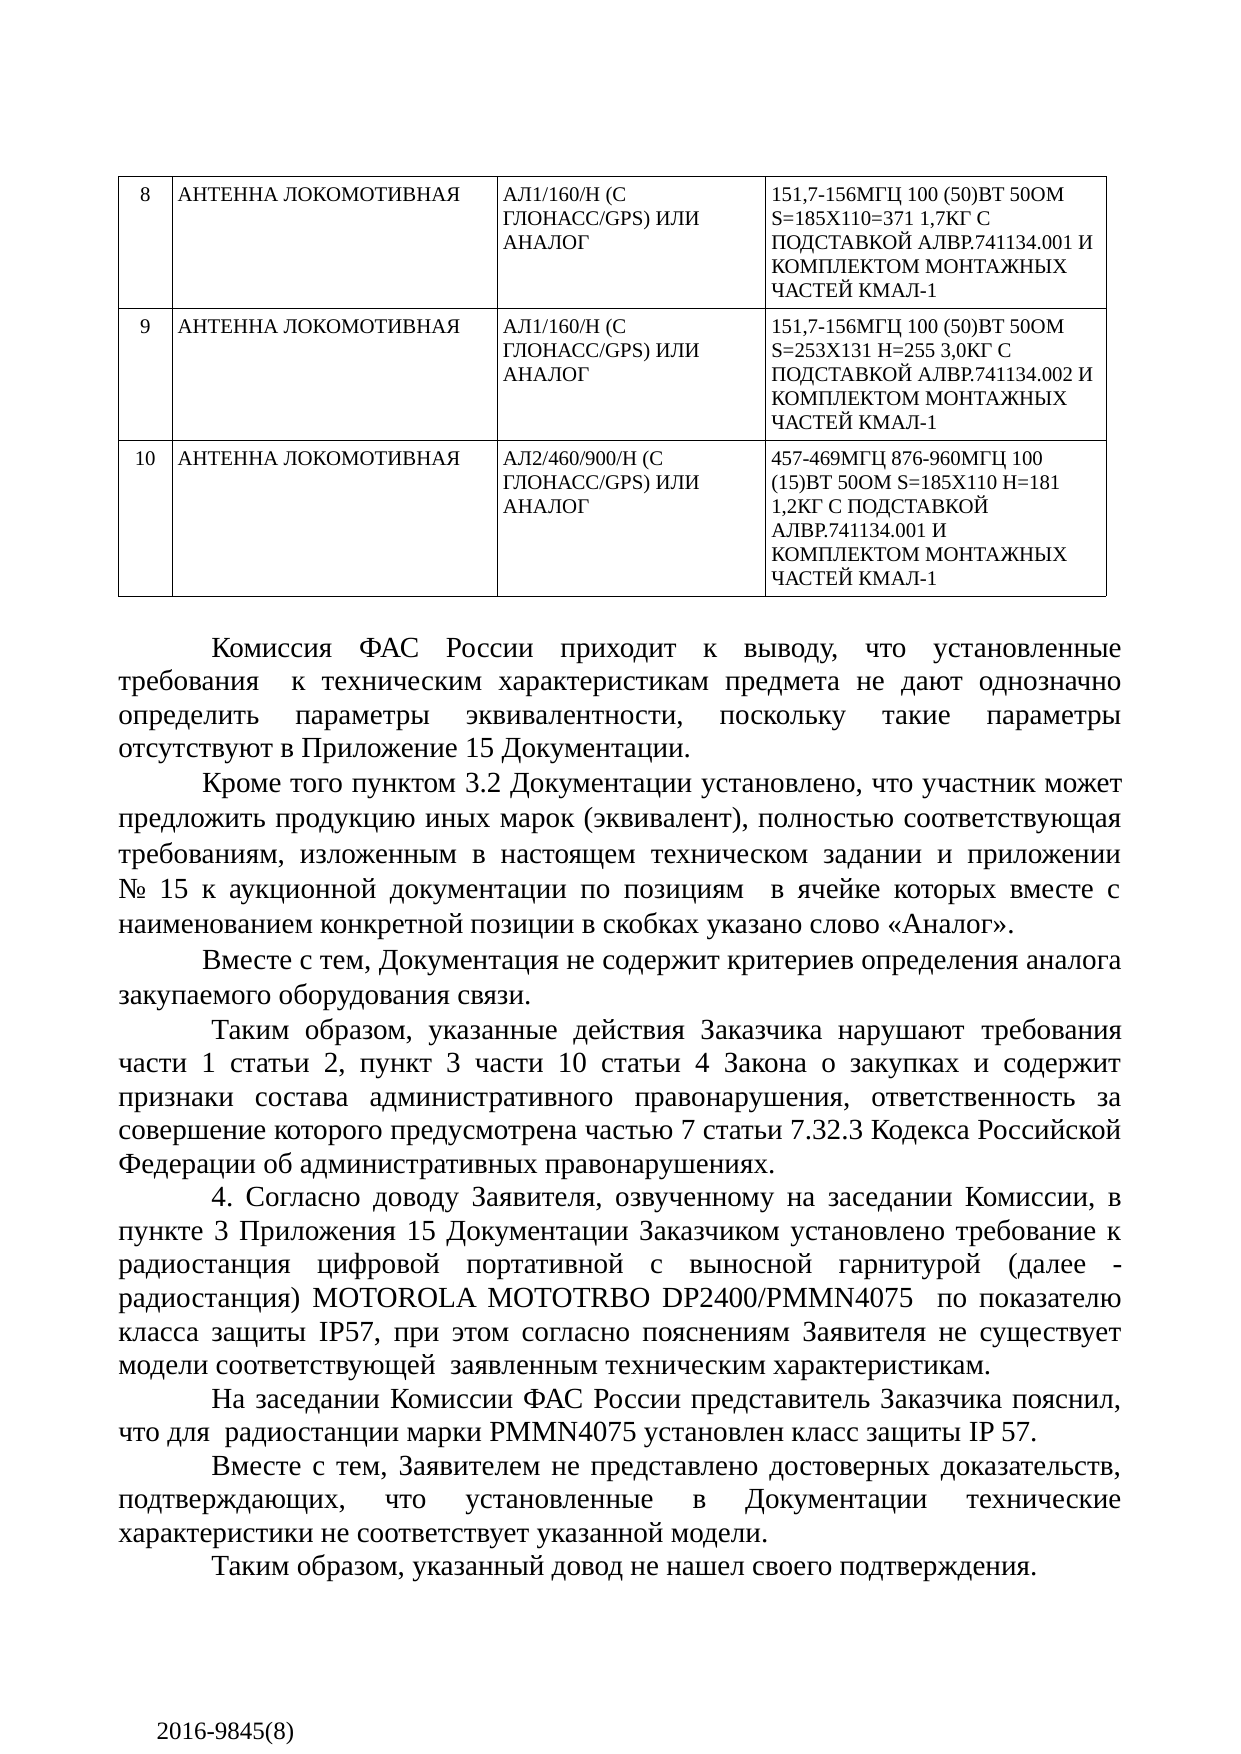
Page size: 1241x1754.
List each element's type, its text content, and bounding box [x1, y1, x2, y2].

text Вместе с тем, Документация не содержит критериев определения аналога закупаемого оборудования связи. [118, 941, 1122, 1012]
table_cell 8 [119, 177, 172, 308]
text Вместе с тем, Заявителем не представлено достоверных доказательств, подтверждающих, что установленные в Документации технические характеристики не соответствует указанной модели. [118, 1448, 1122, 1548]
text Таким образом, указанные действия Заказчика нарушают требования части 1 статьи 2, пункт 3 части 10 статьи 4 Закона о закупках и содержит признаки состава административного правонарушения, ответственность за совершение которого предусмотрена частью 7 статьи 7.32.3 Кодекса Российской Федерации об административных правонарушениях. [118, 1012, 1122, 1179]
table_cell АЛ1/160/Н (С ГЛОНАСС/GPS) ИЛИ АНАЛОГ [498, 309, 765, 440]
text Таким образом, указанный довод не нашел своего подтверждения. [118, 1548, 1122, 1582]
text На заседании Комиссии ФАС России представитель Заказчика пояснил, что для радиостанции марки PMMN4075 установлен класс защиты IP 57. [118, 1381, 1122, 1448]
text 4. Согласно доводу Заявителя, озвученному на заседании Комиссии, в пункте 3 Приложения 15 Документации Заказчиком установлено требование к радиостанция цифровой портативной с выносной гарнитурой (далее - радиостанция) MOTOROLA MOTOTRBO DP2400/PMMN4075 по показателю класса защиты IP57, при этом согласно пояснениям Заявителя не существует модели соответствующей заявленным техническим характеристикам. [118, 1179, 1122, 1381]
table_cell 457-469МГЦ 876-960МГЦ 100 (15)ВТ 50ОМ S=185Х110 Н=181 1,2КГ С ПОДСТАВКОЙ АЛВР.741134.001 И КОМПЛЕКТОМ МОНТАЖНЫХ ЧАСТЕЙ КМАЛ-1 [766, 441, 1106, 596]
table_cell 10 [119, 441, 172, 596]
table_cell АНТЕННА ЛОКОМОТИВНАЯ [173, 309, 497, 440]
table_cell АЛ1/160/Н (С ГЛОНАСС/GPS) ИЛИ АНАЛОГ [498, 177, 765, 308]
text Комиссия ФАС России приходит к выводу, что установленные требования к техническим характеристикам предмета не дают однозначно определить параметры эквивалентности, поскольку такие параметры отсутствуют в Приложение 15 Документации. [118, 630, 1122, 764]
text Кроме того пунктом 3.2 Документации установлено, что участник может предложить продукцию иных марок (эквивалент), полностью соответствующая требованиям, изложенным в настоящем техническом задании и приложении № 15 к аукционной документации по позициям в ячейке которых вместе с наименованием конкретной позиции в скобках указано слово «Аналог». [118, 764, 1122, 941]
table_cell АНТЕННА ЛОКОМОТИВНАЯ [173, 441, 497, 596]
table_cell 151,7-156МГЦ 100 (50)ВТ 50ОМ S=185Х110=371 1,7КГ С ПОДСТАВКОЙ АЛВР.741134.001 И КОМПЛЕКТОМ МОНТАЖНЫХ ЧАСТЕЙ КМАЛ-1 [766, 177, 1106, 308]
table_cell 9 [119, 309, 172, 440]
table_cell АЛ2/460/900/Н (С ГЛОНАСС/GPS) ИЛИ АНАЛОГ [498, 441, 765, 596]
table_cell АНТЕННА ЛОКОМОТИВНАЯ [173, 177, 497, 308]
table_cell 151,7-156МГЦ 100 (50)ВТ 50ОМ S=253Х131 Н=255 3,0КГ С ПОДСТАВКОЙ АЛВР.741134.002 И КОМПЛЕКТОМ МОНТАЖНЫХ ЧАСТЕЙ КМАЛ-1 [766, 309, 1106, 440]
